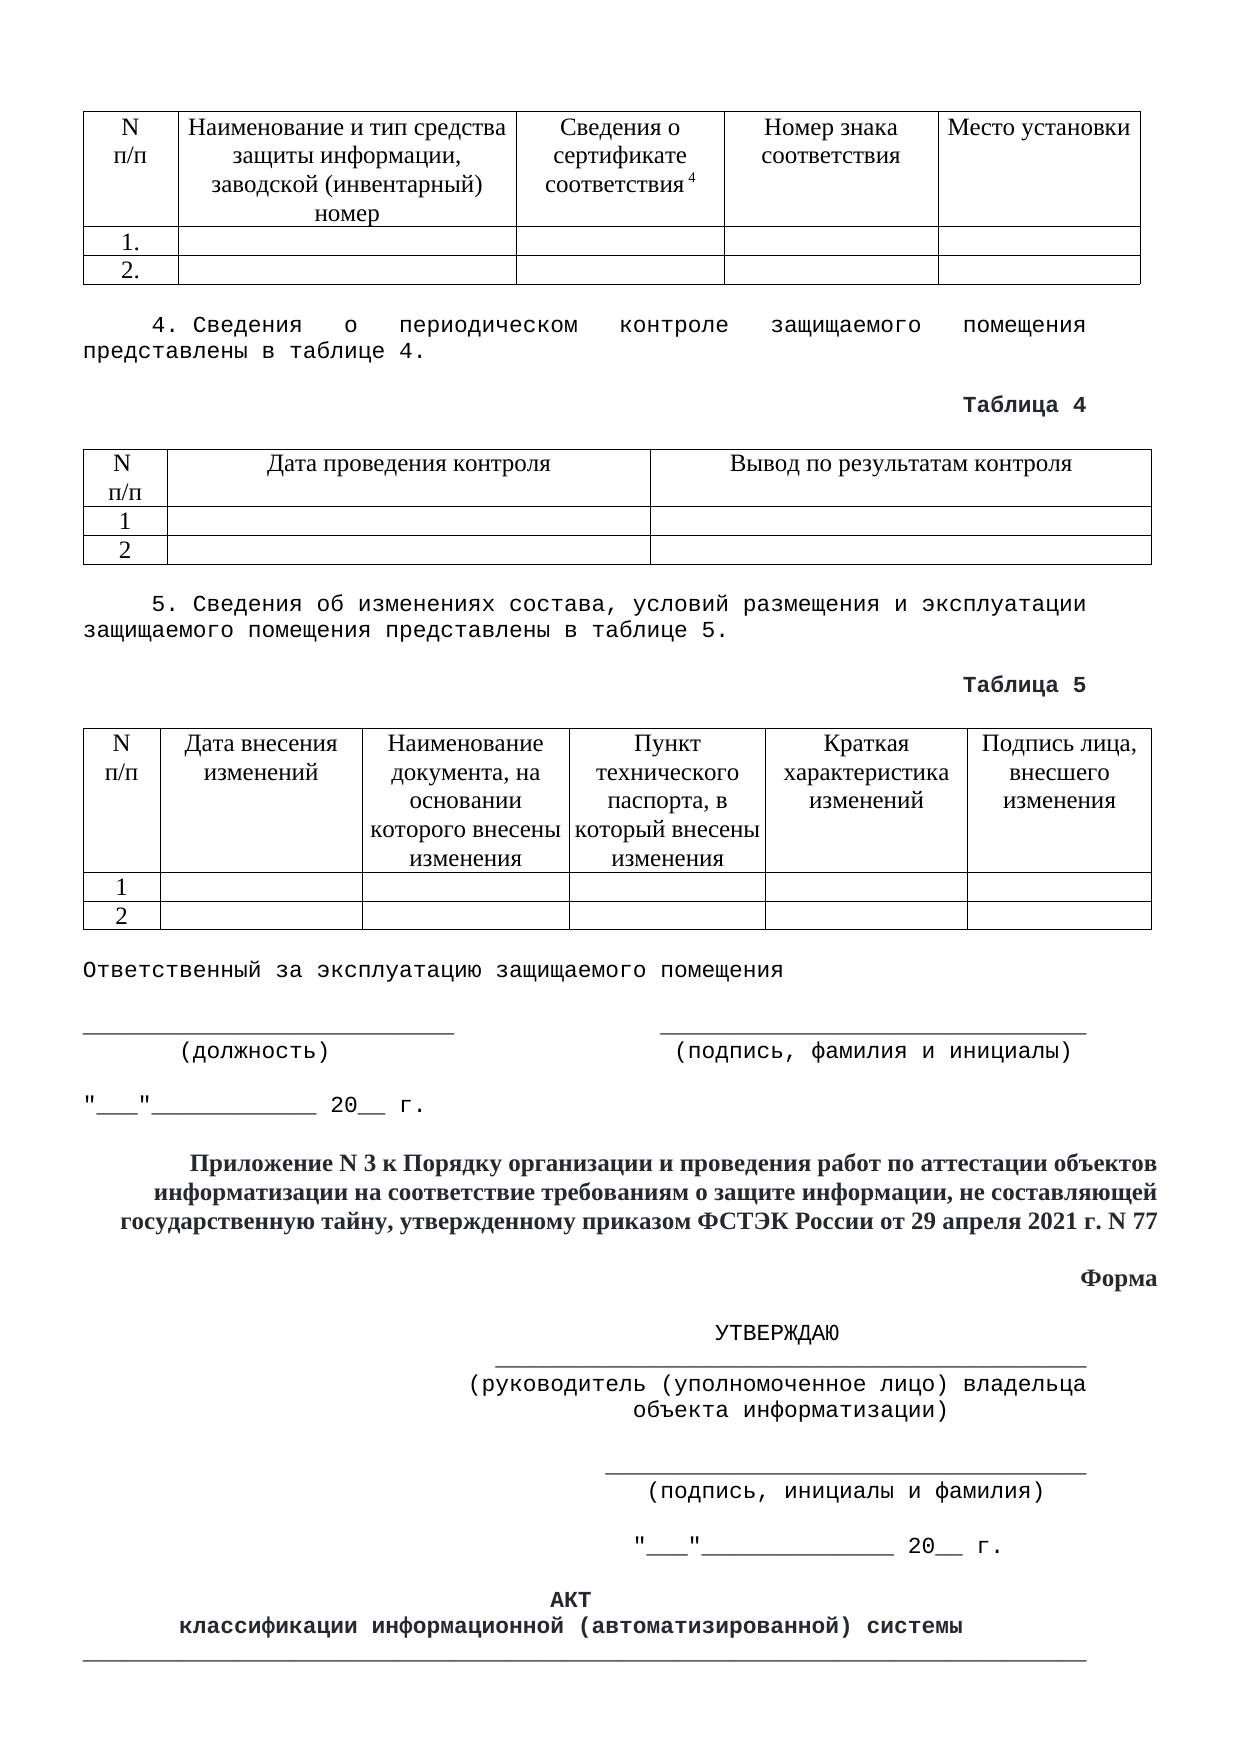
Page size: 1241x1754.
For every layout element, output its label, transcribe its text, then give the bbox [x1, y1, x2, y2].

table_header Подпись лица, внесшего изменения [968, 729, 1151, 872]
table_cell 2 [84, 536, 167, 564]
table_cell [725, 227, 938, 255]
table_cell [179, 227, 516, 255]
table_cell [570, 902, 765, 929]
text _________________________________________________________________________ [83, 1641, 1157, 1666]
table_header Номер знака соответствия [725, 112, 938, 226]
table_cell [168, 507, 650, 535]
table_header Пункт технического паспорта, в который внесены изменения [570, 729, 765, 872]
table_cell [168, 536, 650, 564]
table_cell [968, 873, 1151, 901]
table_cell [517, 227, 724, 255]
table_cell [517, 256, 724, 284]
table_header Наименование и тип средства защиты информации, заводской (инвентарный) номер [179, 112, 516, 226]
text (руководитель (уполномоченное лицо) владельца [83, 1373, 1157, 1399]
table_header Место установки [939, 112, 1140, 226]
text Ответственный за эксплуатацию защищаемого помещения [83, 958, 1157, 984]
table_header Наименование документа, на основании которого внесены изменения [363, 729, 569, 872]
table_cell 2. [84, 256, 178, 284]
table_header N п/п [84, 729, 160, 872]
table_cell [766, 902, 967, 929]
text 5. Сведения об изменениях состава, условий размещения и эксплуатации [83, 593, 1157, 618]
table_cell [363, 902, 569, 929]
table_cell 1 [84, 873, 160, 901]
table_cell [651, 536, 1151, 564]
table_header N п/п [84, 112, 178, 226]
text "___"______________ 20__ г. [83, 1534, 1157, 1560]
text (должность) (подпись, фамилия и инициалы) [83, 1039, 1157, 1065]
text ___________________________ _______________________________ [83, 1013, 1157, 1039]
table_cell [161, 873, 362, 901]
table_cell [968, 902, 1151, 929]
text объекта информатизации) [83, 1399, 1157, 1424]
table_cell 2 [84, 902, 160, 929]
text (подпись, инициалы и фамилия) [83, 1479, 1157, 1505]
table_header Дата внесения изменений [161, 729, 362, 872]
table_cell [766, 873, 967, 901]
text Форма [83, 1263, 1157, 1292]
table_cell [939, 256, 1140, 284]
text 4. Сведения о периодическом контроле защищаемого помещения [83, 313, 1157, 339]
text АКТ [83, 1589, 1157, 1614]
table_cell 1 [84, 507, 167, 535]
table_cell [179, 256, 516, 284]
text Таблица 4 [83, 394, 1157, 420]
table_header N п/п [84, 450, 167, 506]
table_cell [363, 873, 569, 901]
text классификации информационной (автоматизированной) системы [83, 1614, 1157, 1641]
table_cell [651, 507, 1151, 535]
text защищаемого помещения представлены в таблице 5. [83, 618, 1157, 644]
text представлены в таблице 4. [83, 339, 1157, 365]
table_cell 1. [84, 227, 178, 255]
text УТВЕРЖДАЮ [83, 1321, 1157, 1347]
text Приложение N 3 к Порядку организации и проведения работ по аттестации объектов информатизации на соответствие требованиям о защите информации, не составляющей государственную тайну, утвержденному приказом ФСТЭК России от 29 апреля 2021 г. N 77 [83, 1148, 1157, 1234]
table_cell [161, 902, 362, 929]
text ___________________________________ [83, 1453, 1157, 1479]
table_header Дата проведения контроля [168, 450, 650, 506]
table_cell [570, 873, 765, 901]
text "___"____________ 20__ г. [83, 1094, 1157, 1119]
table_cell [939, 227, 1140, 255]
table_header Сведения о сертификате соответствия 4 [517, 112, 724, 226]
text Таблица 5 [83, 673, 1157, 699]
table_cell [725, 256, 938, 284]
table_header Вывод по результатам контроля [651, 450, 1151, 506]
text ___________________________________________ [83, 1347, 1157, 1373]
table_header Краткая характеристика изменений [766, 729, 967, 872]
